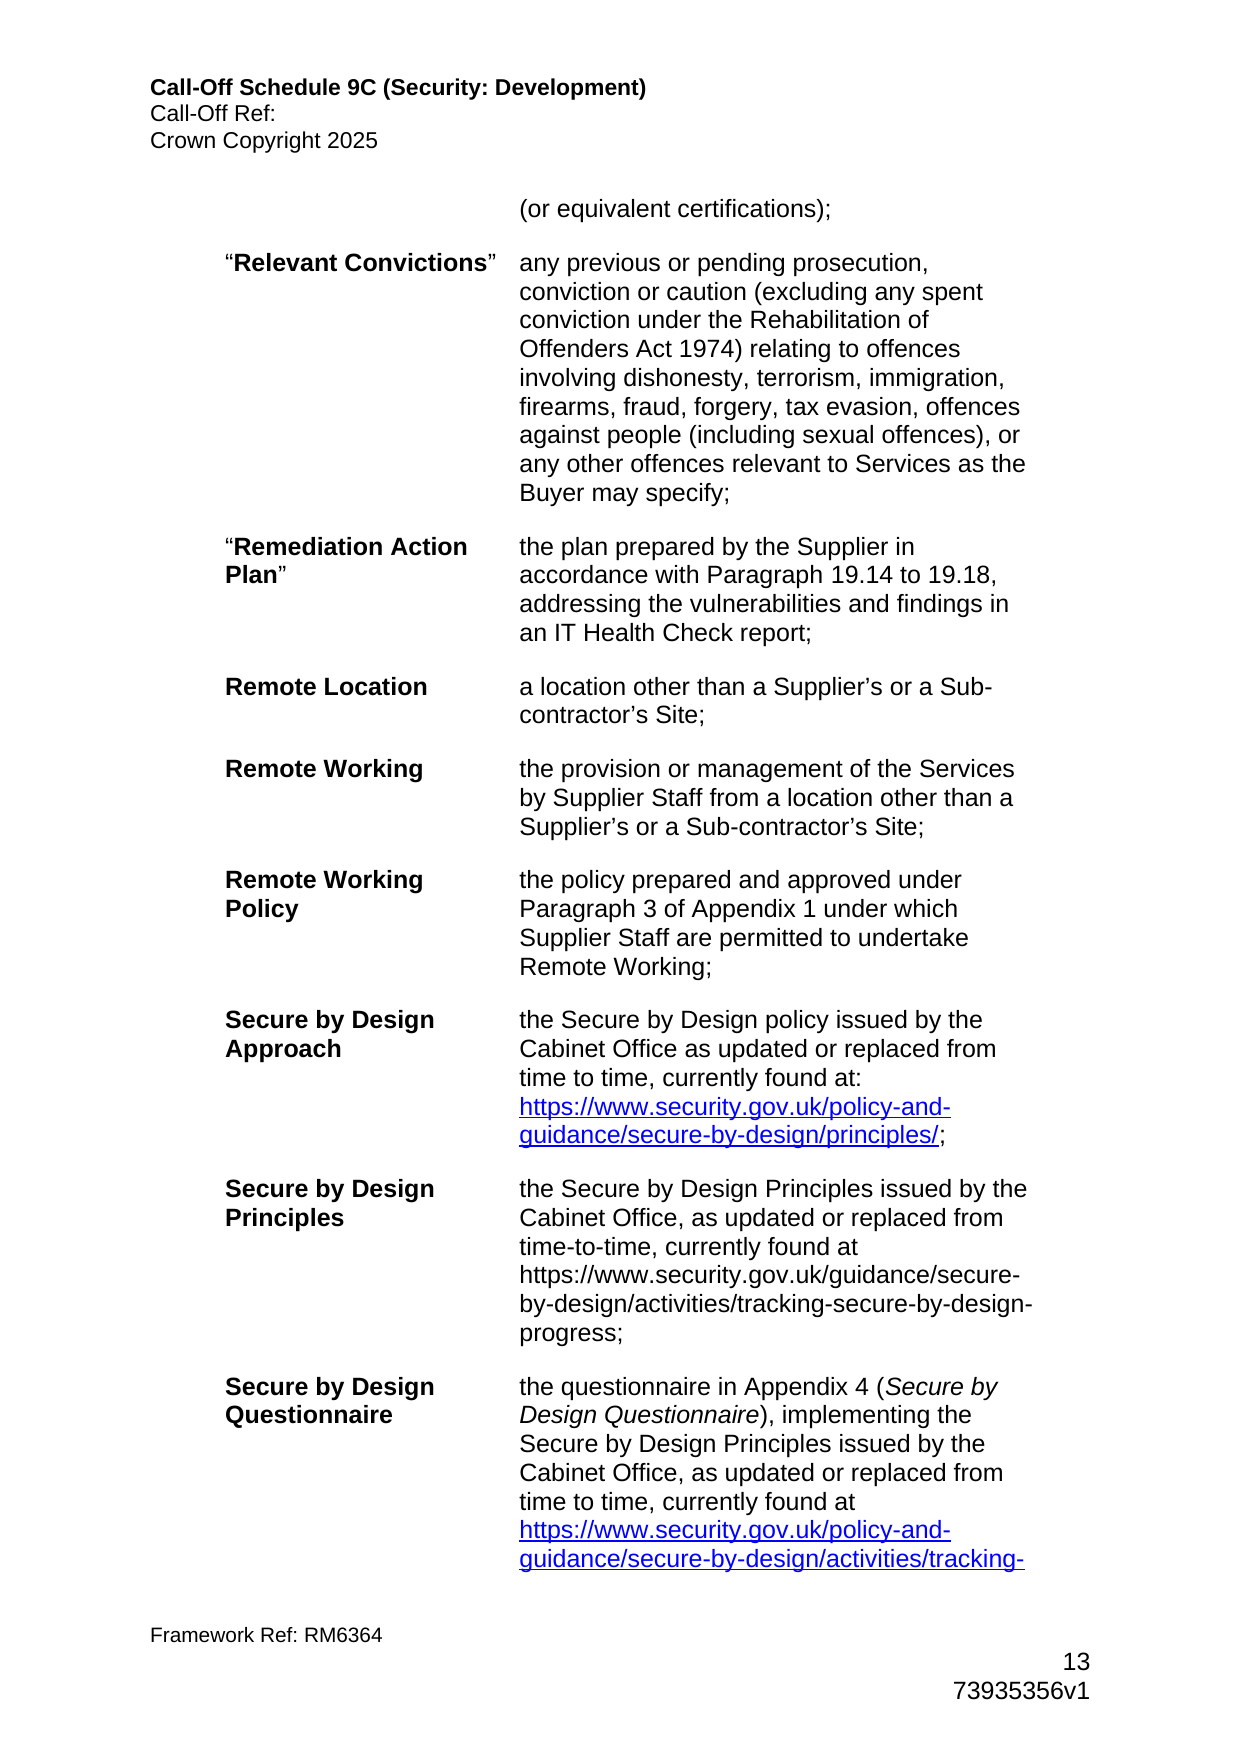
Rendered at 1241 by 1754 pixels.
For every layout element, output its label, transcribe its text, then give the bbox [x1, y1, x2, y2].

table_cell Secure by Design Approach [214, 993, 508, 1162]
table_cell a location other than a Supplier’s or a Sub-contractor’s Site; [508, 659, 1054, 742]
table_cell the plan prepared by the Supplier in accordance with Paragraph 19.14 to 19.18, addressing the vulnerabilities and findings in an IT Health Check report; [508, 519, 1054, 659]
table_cell the provision or management of the Services by Supplier Staff from a location other than a Supplier’s or a Sub-contractor’s Site; [508, 742, 1054, 853]
table_cell for the Supplier: in the case of a higher-risk agreement either: an ISO Certification in respect of the Supplier Information Management System; or where the Supplier Information Management System is included within the scope of a wider ISO Certification, that ISO Certification; and Cyber Essentials Plus; in the case of a standard agreement, either: the certification selected by the Buyer in Paragraph 1; or where the Buyer has not selected a certification option, Cyber Essentials; and for Higher-risk Sub-contractors and Medium-risk Sub-contractors, either: the certification selected by the Buyer in Paragraph 1; or where the Buyer has not selected a certification option, Cyber Essentials, (or equivalent certifications); [508, 182, 1054, 235]
table_cell the policy prepared and approved under Paragraph 3 of Appendix 1 under which Supplier Staff are permitted to undertake Remote Working; [508, 853, 1054, 993]
table_cell “Relevant Convictions” [214, 235, 508, 519]
table_cell Remote Location [214, 659, 508, 742]
table_cell “Remediation Action Plan” [214, 519, 508, 659]
table_cell Remote Working [214, 742, 508, 853]
table_cell [214, 182, 508, 235]
table_cell the questionnaire in Appendix 4 (Secure by Design Questionnaire), implementing the Secure by Design Principles issued by the Cabinet Office, as updated or replaced from time to time, currently found at https://www.security.gov.uk/policy-and-guidance/secure-by-design/activities/tracking- [508, 1359, 1054, 1573]
table_cell Secure by Design Questionnaire [214, 1359, 508, 1573]
table_cell Secure by Design Principles [214, 1162, 508, 1359]
table_cell the Secure by Design Principles issued by the Cabinet Office, as updated or replaced from time-to-time, currently found at https://www.security.gov.uk/guidance/secure-by-design/activities/tracking-secure-by-design-progress; [508, 1162, 1054, 1359]
table_cell any previous or pending prosecution, conviction or caution (excluding any spent conviction under the Rehabilitation of Offenders Act 1974) relating to offences involving dishonesty, terrorism, immigration, firearms, fraud, forgery, tax evasion, offences against people (including sexual offences), or any other offences relevant to Services as the Buyer may specify; [508, 235, 1054, 519]
table_cell the Secure by Design policy issued by the Cabinet Office as updated or replaced from time to time, currently found at: https://www.security.gov.uk/policy-and-guidance/secure-by-design/principles/; [508, 993, 1054, 1162]
table_cell Remote Working Policy [214, 853, 508, 993]
